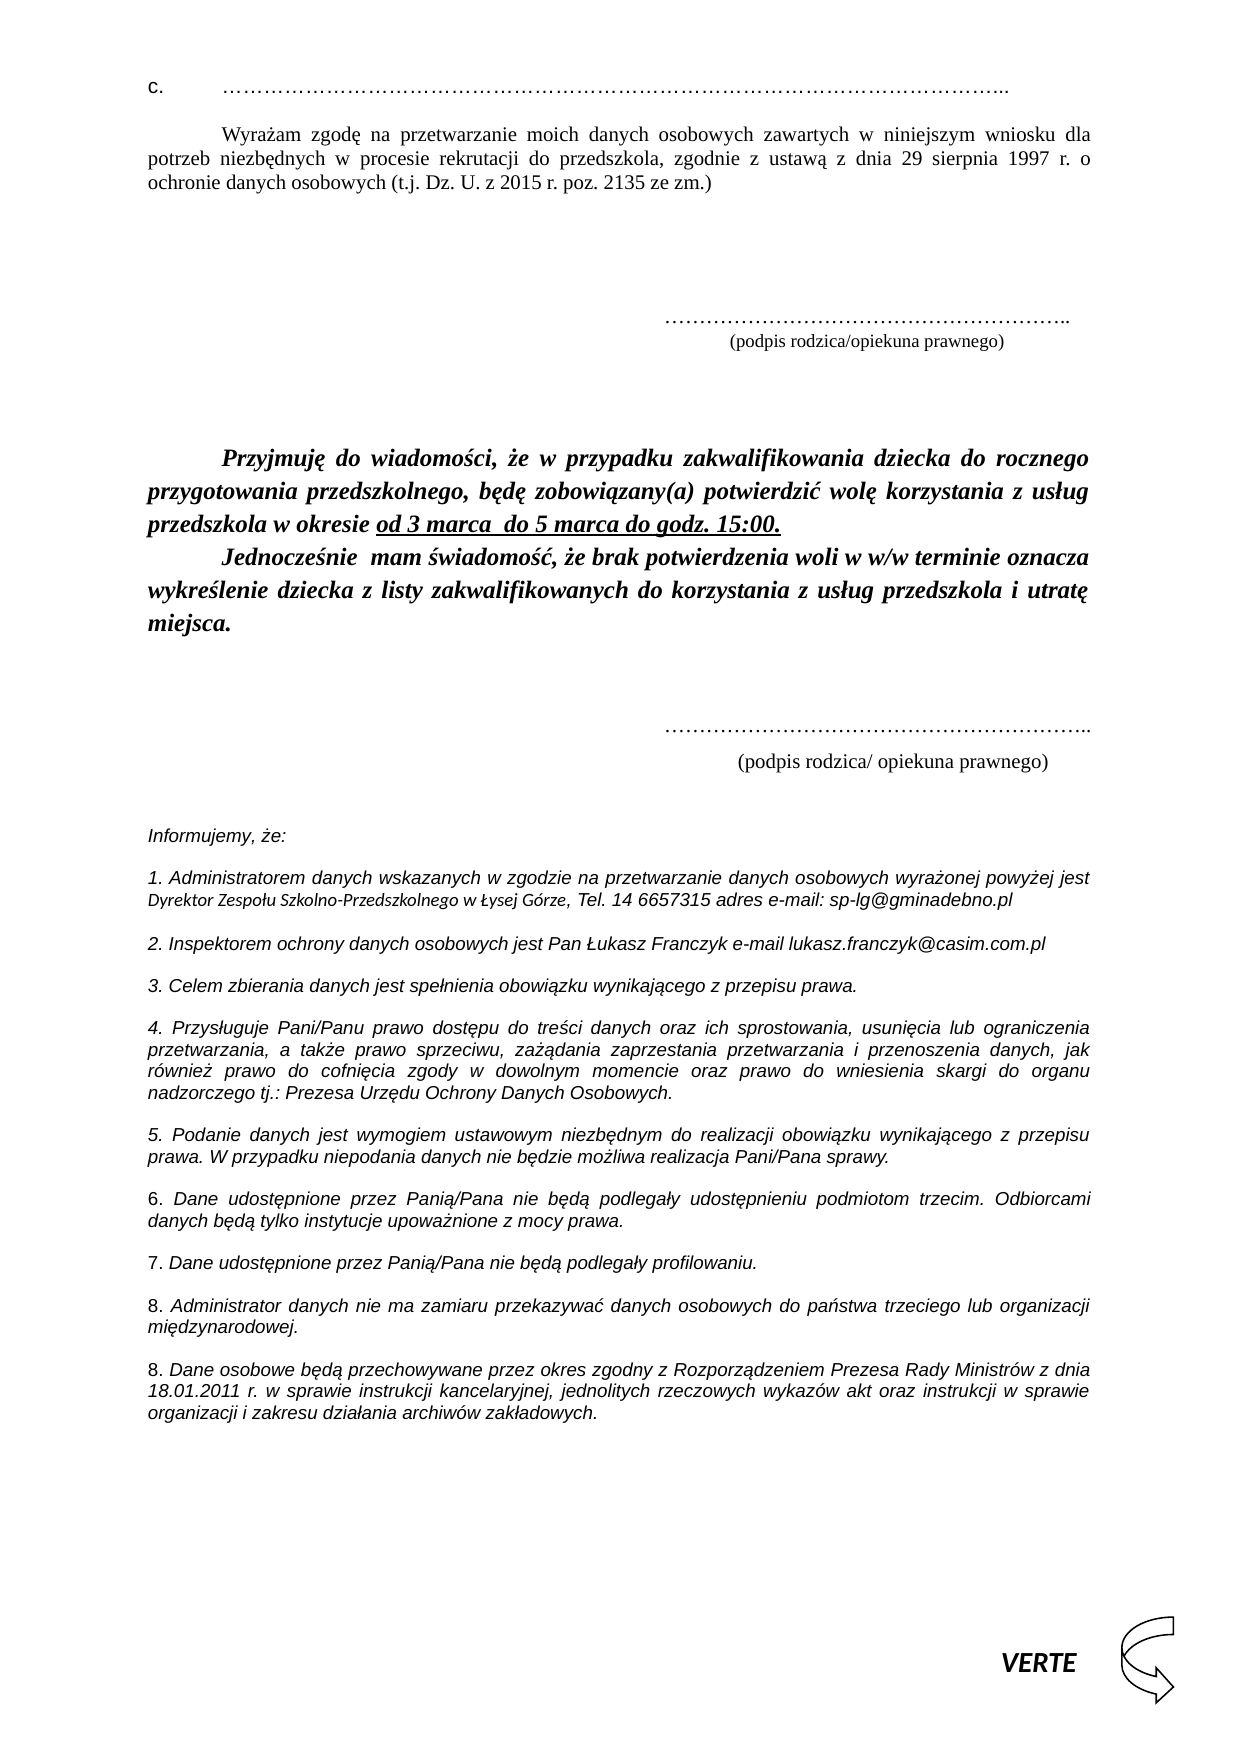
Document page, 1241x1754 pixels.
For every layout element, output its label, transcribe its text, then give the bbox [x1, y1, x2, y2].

text 3. Celem zbierania danych jest spełnienia obowiązku wynikającego z przepisu prawa. [148, 975, 1092, 996]
text ………………………………………………….. [664, 304, 1092, 328]
text 8. Administrator danych nie ma zamiaru przekazywać danych osobowych do państwa trzeciego lub organizacji międzynarodowej. [148, 1294, 1092, 1338]
text Przyjmuję do wiadomości, że w przypadku zakwalifikowania dziecka do rocznego przygotowania przedszkolnego, będę zobowiązany(a) potwierdzić wolę korzystania z usług przedszkola w okresie od 3 marca do 5 marca do godz. 15:00. [148, 443, 1092, 538]
text (podpis rodzica/opiekuna prawnego) [664, 328, 1092, 352]
text Informujemy, że: [148, 825, 1092, 846]
text 2. Inspektorem ochrony danych osobowych jest Pan Łukasz Franczyk e-mail lukasz.franczyk@casim.com.pl [148, 932, 1092, 954]
text 5. Podanie danych jest wymogiem ustawowym niezbędnym do realizacji obowiązku wynikającego z przepisu prawa. W przypadku niepodania danych nie będzie możliwa realizacja Pani/Pana sprawy. [148, 1124, 1092, 1167]
text Jednocześnie mam świadomość, że brak potwierdzenia woli w w/w terminie oznacza wykreślenie dziecka z listy zakwalifikowanych do korzystania z usług przedszkola i utratę miejsca. [148, 542, 1092, 637]
text Wyrażam zgodę na przetwarzanie moich danych osobowych zawartych w niniejszym wniosku dla potrzeb niezbędnych w procesie rekrutacji do przedszkola, zgodnie z ustawą z dnia 29 sierpnia 1997 r. o ochronie danych osobowych (t.j. Dz. U. z 2015 r. poz. 2135 ze zm.) [148, 122, 1092, 194]
text …………………………………………………….. [148, 713, 1092, 737]
list …………………………………………………………………………………………………... [148, 74, 1092, 98]
text 4. Przysługuje Pani/Panu prawo dostępu do treści danych oraz ich sprostowania, usunięcia lub ograniczenia przetwarzania, a także prawo sprzeciwu, zażądania zaprzestania przetwarzania i przenoszenia danych, jak również prawo do cofnięcia zgody w dowolnym momencie oraz prawo do wniesienia skargi do organu nadzorczego tj.: Prezesa Urzędu Ochrony Danych Osobowych. [148, 1017, 1092, 1103]
text (podpis rodzica/ opiekuna prawnego) [148, 749, 1092, 773]
text 6. Dane udostępnione przez Panią/Pana nie będą podlegały udostępnieniu podmiotom trzecim. Odbiorcami danych będą tylko instytucje upoważnione z mocy prawa. [148, 1188, 1092, 1231]
text 1. Administratorem danych wskazanych w zgodzie na przetwarzanie danych osobowych wyrażonej powyżej jest Dyrektor Zespołu Szkolno-Przedszkolnego w Łysej Górze, Tel. 14 6657315 adres e-mail: sp-lg@gminadebno.pl [148, 867, 1092, 912]
text 7. Dane udostępnione przez Panią/Pana nie będą podlegały profilowaniu. [148, 1252, 1092, 1274]
text 8. Dane osobowe będą przechowywane przez okres zgodny z Rozporządzeniem Prezesa Rady Ministrów z dnia 18.01.2011 r. w sprawie instrukcji kancelaryjnej, jednolitych rzeczowych wykazów akt oraz instrukcji w sprawie organizacji i zakresu działania archiwów zakładowych. [148, 1358, 1092, 1423]
